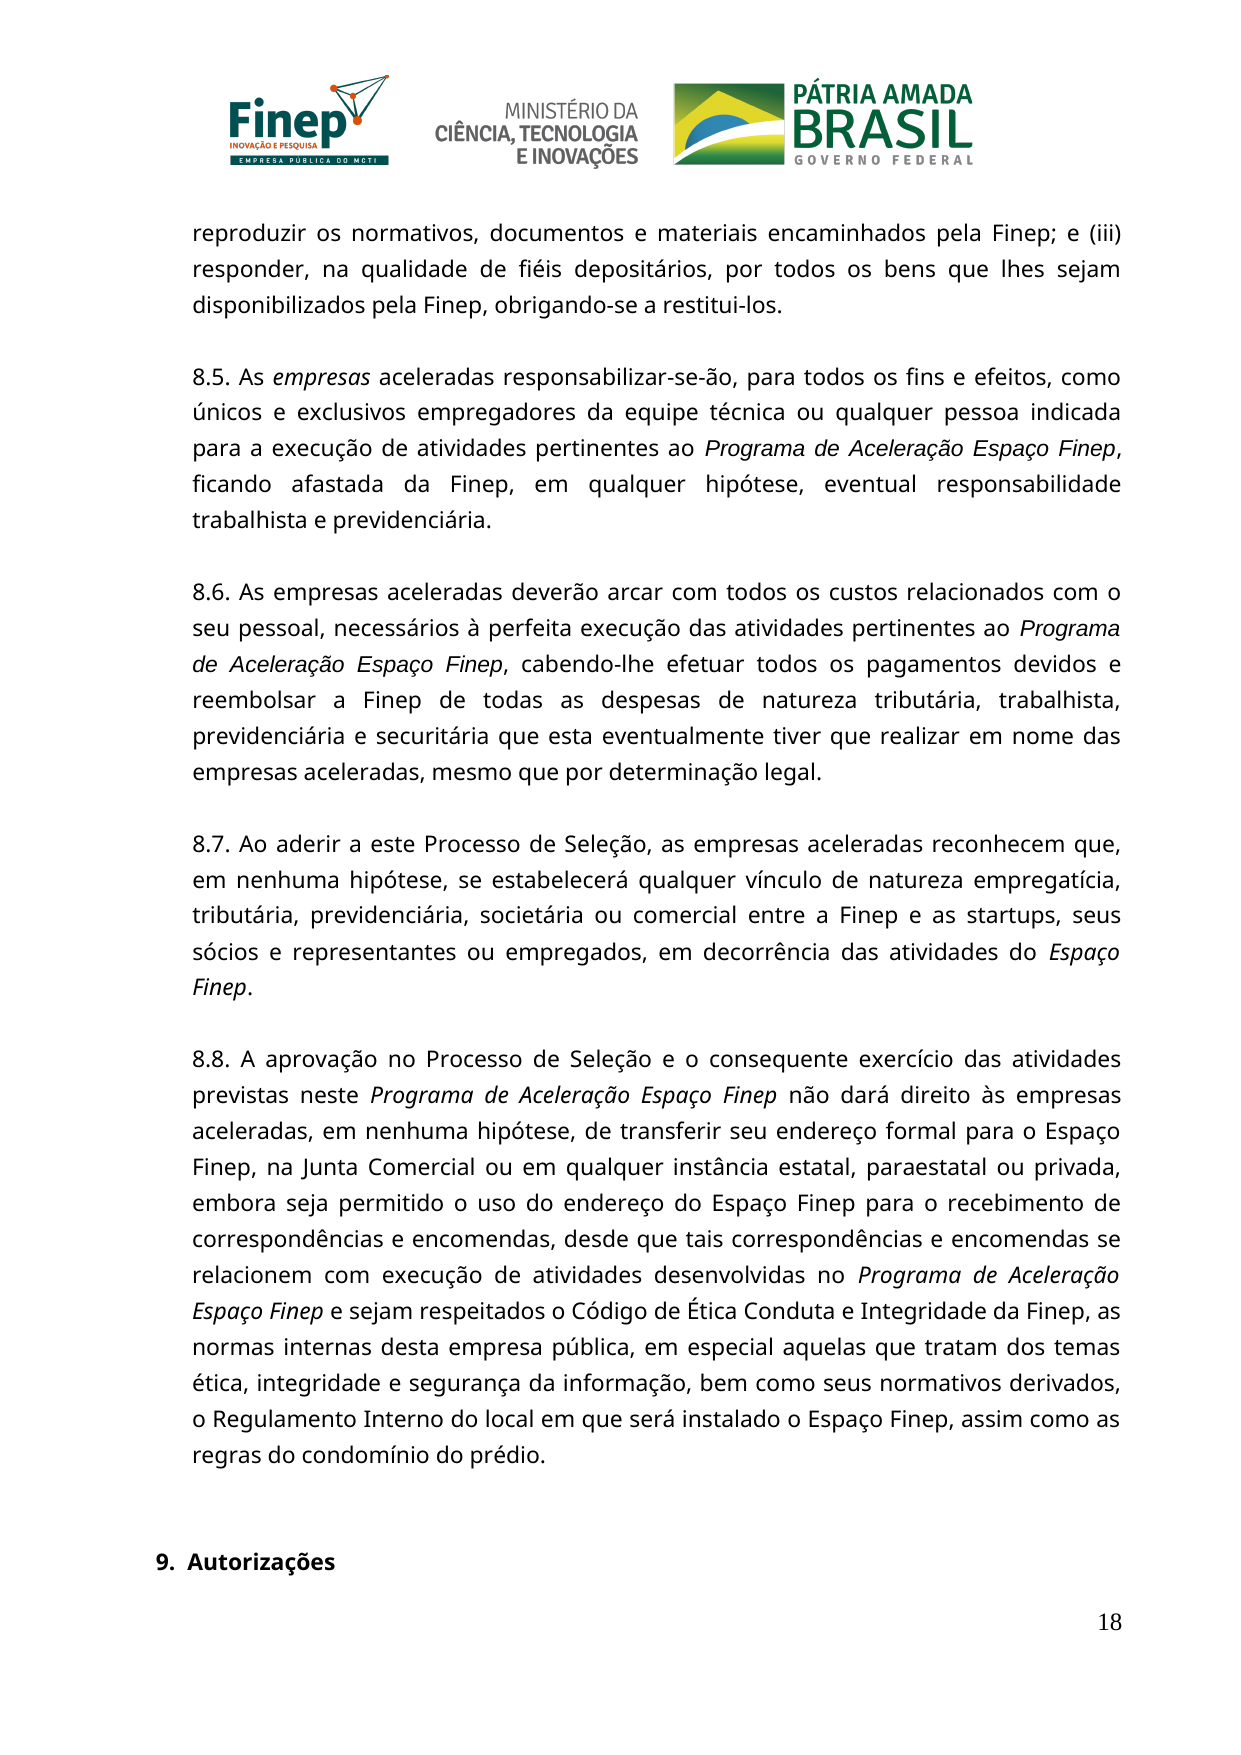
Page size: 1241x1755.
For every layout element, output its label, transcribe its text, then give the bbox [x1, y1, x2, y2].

text 9. Autorizações [156, 1546, 1122, 1578]
text reproduzir os normativos, documentos e materiais encaminhados pela Finep; e (iii) responder, na qualidade de fiéis depositários, por todos os bens que lhes sejam disponibilizados pela Finep, obrigando-se a restitui-los. [192, 217, 1122, 320]
text 8.7. Ao aderir a este Processo de Seleção, as empresas aceleradas reconhecem que, em nenhuma hipótese, se estabelecerá qualquer vínculo de natureza empregatícia, tributária, previdenciária, societária ou comercial entre a Finep e as startups, seus sócios e representantes ou empregados, em decorrência das atividades do Espaço Finep. [192, 828, 1122, 1003]
text 8.8. A aprovação no Processo de Seleção e o consequente exercício das atividades previstas neste Programa de Aceleração Espaço Finep não dará direito às empresas aceleradas, em nenhuma hipótese, de transferir seu endereço formal para o Espaço Finep, na Junta Comercial ou em qualquer instância estatal, paraestatal ou privada, embora seja permitido o uso do endereço do Espaço Finep para o recebimento de correspondências e encomendas, desde que tais correspondências e encomendas se relacionem com execução de atividades desenvolvidas no Programa de Aceleração Espaço Finep e sejam respeitados o Código de Ética Conduta e Integridade da Finep, as normas internas desta empresa pública, em especial aquelas que tratam dos temas ética, integridade e segurança da informação, bem como seus normativos derivados, o Regulamento Interno do local em que será instalado o Espaço Finep, assim como as regras do condomínio do prédio. [192, 1043, 1122, 1470]
text 8.6. As empresas aceleradas deverão arcar com todos os custos relacionados com o seu pessoal, necessários à perfeita execução das atividades pertinentes ao Programa de Aceleração Espaço Finep, cabendo-lhe efetuar todos os pagamentos devidos e reembolsar a Finep de todas as despesas de natureza tributária, trabalhista, previdenciária e securitária que esta eventualmente tiver que realizar em nome das empresas aceleradas, mesmo que por determinação legal. [192, 576, 1122, 787]
text 8.5. As empresas aceleradas responsabilizar-se-ão, para todos os fins e efeitos, como únicos e exclusivos empregadores da equipe técnica ou qualquer pessoa indicada para a execução de atividades pertinentes ao Programa de Aceleração Espaço Finep, ficando afastada da Finep, em qualquer hipótese, eventual responsabilidade trabalhista e previdenciária. [192, 360, 1122, 535]
